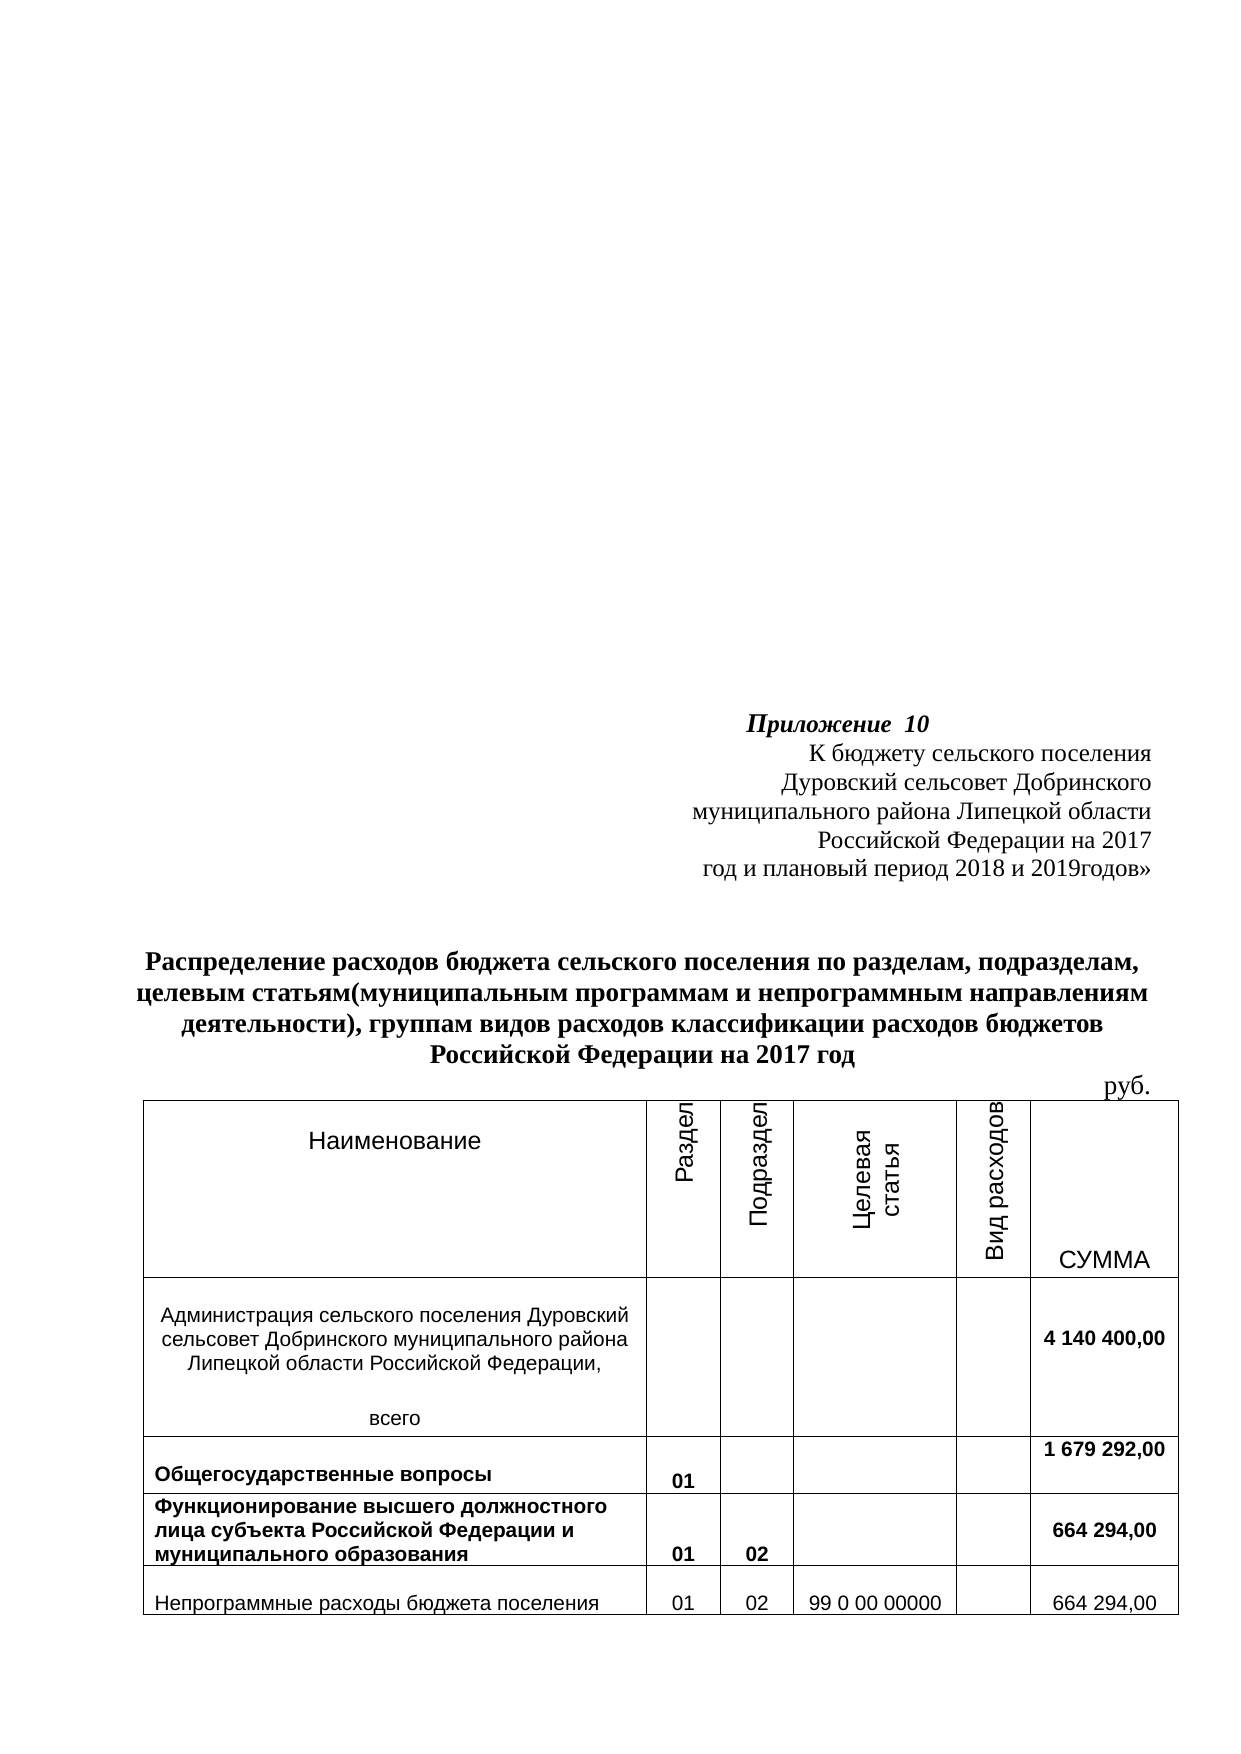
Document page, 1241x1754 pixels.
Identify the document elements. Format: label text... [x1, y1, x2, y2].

table_cell [794, 1494, 956, 1565]
table_cell 01 [647, 1494, 720, 1565]
table_header Целевая статья [794, 1101, 956, 1277]
table_cell Администрация сельского поселения Дуровский сельсовет Добринского муниципального района Липецкой области Российской Федерации, всего [144, 1278, 646, 1436]
table_cell [721, 1278, 793, 1436]
table_cell Непрограммные расходы бюджета поселения [144, 1566, 646, 1614]
table_cell 01 [647, 1437, 720, 1492]
table_cell [794, 1278, 956, 1436]
text руб. [133, 1069, 1152, 1100]
table_cell [957, 1566, 1030, 1614]
text К бюджету сельского поселения [133, 738, 1152, 767]
table_cell Общегосударственные вопросы [144, 1437, 646, 1492]
table_cell 4 140 400,00 [1031, 1278, 1178, 1436]
text год и плановый период 2018 и 2019годов» [133, 853, 1152, 882]
table_cell [957, 1437, 1030, 1492]
table_cell [647, 1278, 720, 1436]
text Приложение 10 [133, 707, 1152, 738]
table_cell Функционирование высшего должностного лица субъекта Российской Федерации и муниципального образования [144, 1494, 646, 1565]
table_cell 99 0 00 00000 [794, 1566, 956, 1614]
text Дуровский сельсовет Добринского [133, 767, 1152, 796]
table_cell [721, 1437, 793, 1492]
table_cell [794, 1437, 956, 1492]
text Российской Федерации на 2017 [133, 825, 1152, 853]
table_cell 1 679 292,00 [1031, 1437, 1178, 1492]
table_cell [957, 1278, 1030, 1436]
table_header Наименование [144, 1101, 646, 1277]
text Распределение расходов бюджета сельского поселения по разделам, подразделам, целевым статьям(муниципальным программам и непрограммным направлениям деятельности), группам видов расходов классификации расходов бюджетов Российской Федерации на 2017 год [133, 944, 1152, 1069]
table_header СУММА [1031, 1101, 1178, 1277]
table_cell 02 [721, 1566, 793, 1614]
text муниципального района Липецкой области [133, 796, 1152, 825]
table_header Подраздел [721, 1101, 793, 1277]
table_cell 02 [721, 1494, 793, 1565]
table_cell 664 294,00 [1031, 1494, 1178, 1565]
table_cell 01 [647, 1566, 720, 1614]
table_cell [957, 1494, 1030, 1565]
table_cell 664 294,00 [1031, 1566, 1178, 1614]
table_header Раздел [647, 1101, 720, 1277]
table_header Вид расходов [957, 1101, 1030, 1277]
